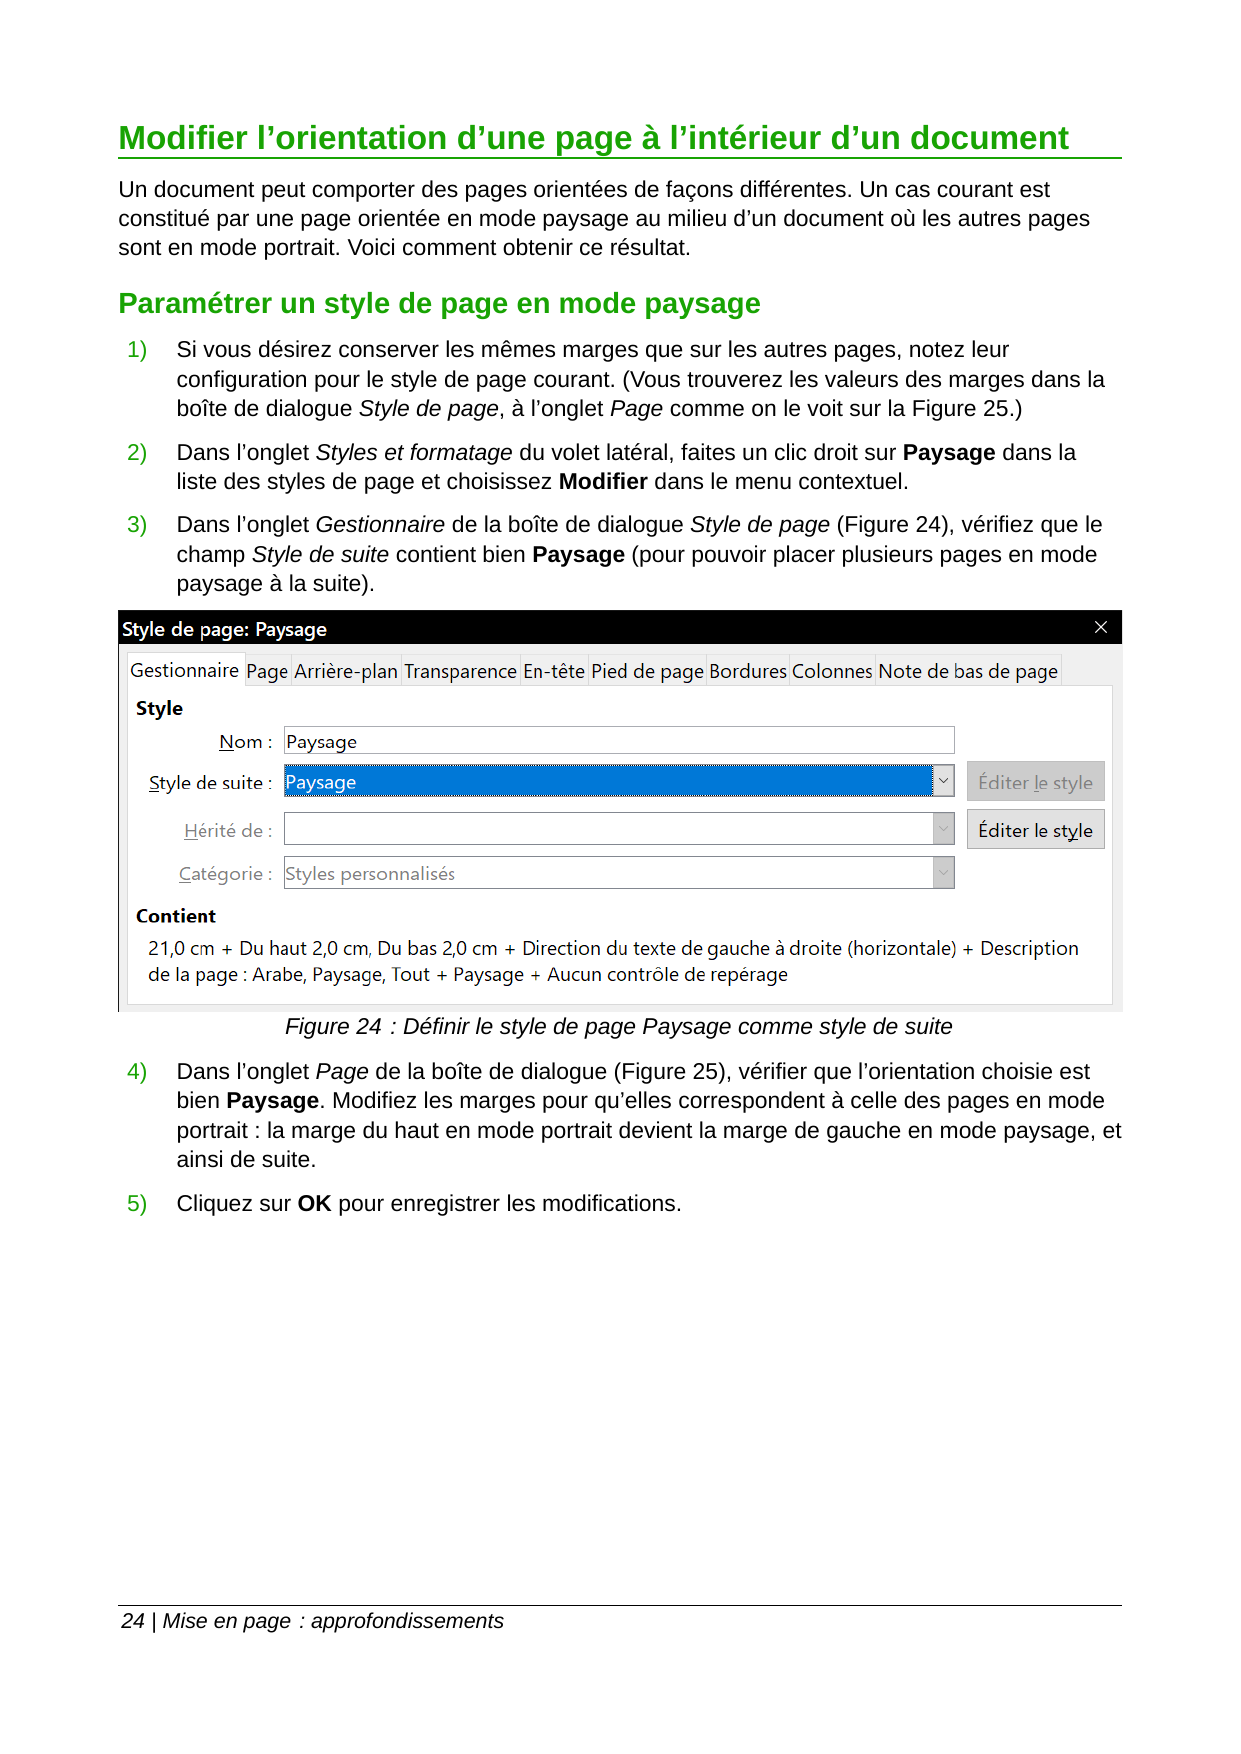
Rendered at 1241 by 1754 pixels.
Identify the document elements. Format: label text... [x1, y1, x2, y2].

subtitle Paramétrer un style de page en mode paysage [118, 290, 1122, 319]
text Un document peut comporter des pages orientées de façons différentes. Un cas courant est constitué par une page orientée en mode paysage au milieu d’un document où les autres pages sont en mode portrait. Voici comment obtenir ce résultat. [118, 173, 1122, 261]
list Dans l’onglet Page de la boîte de dialogue (Figure 23), vérifier que l’orientation choisie est bien Paysage. Modifiez les marges pour qu’elles correspondent à celle des pages en mode portrait : la marge du haut en mode portrait devient la marge de gauche en mode paysage, et ainsi de suite. [147, 1055, 1122, 1172]
text Figure 22 : Définir le style de page Paysage comme style de suite [118, 1012, 1122, 1041]
list Dans l’onglet Gestionnaire de la boîte de dialogue Style de page (Figure 22), vérifiez que le champ Style de suite contient bien Paysage (pour pouvoir placer plusieurs pages en mode paysage à la suite). [147, 509, 1122, 596]
list Si vous désirez conserver les mêmes marges que sur les autres pages, notez leur configuration pour le style de page courant. (Vous trouverez les valeurs des marges dans la boîte de dialogue Style de page, à l’onglet Page comme on le voit sur la Figure 23.) [147, 334, 1122, 421]
list Dans l’onglet Styles et formatage du volet latéral, faites un clic droit sur Paysage dans la liste des styles de page et choisissez Modifier dans le menu contextuel. [147, 436, 1122, 494]
list Cliquez sur OK pour enregistrer les modifications. [147, 1187, 1122, 1216]
picture [118, 610, 1123, 1012]
subtitle Modifier l’orientation d’une page à l’intérieur d’un document [118, 118, 1122, 157]
